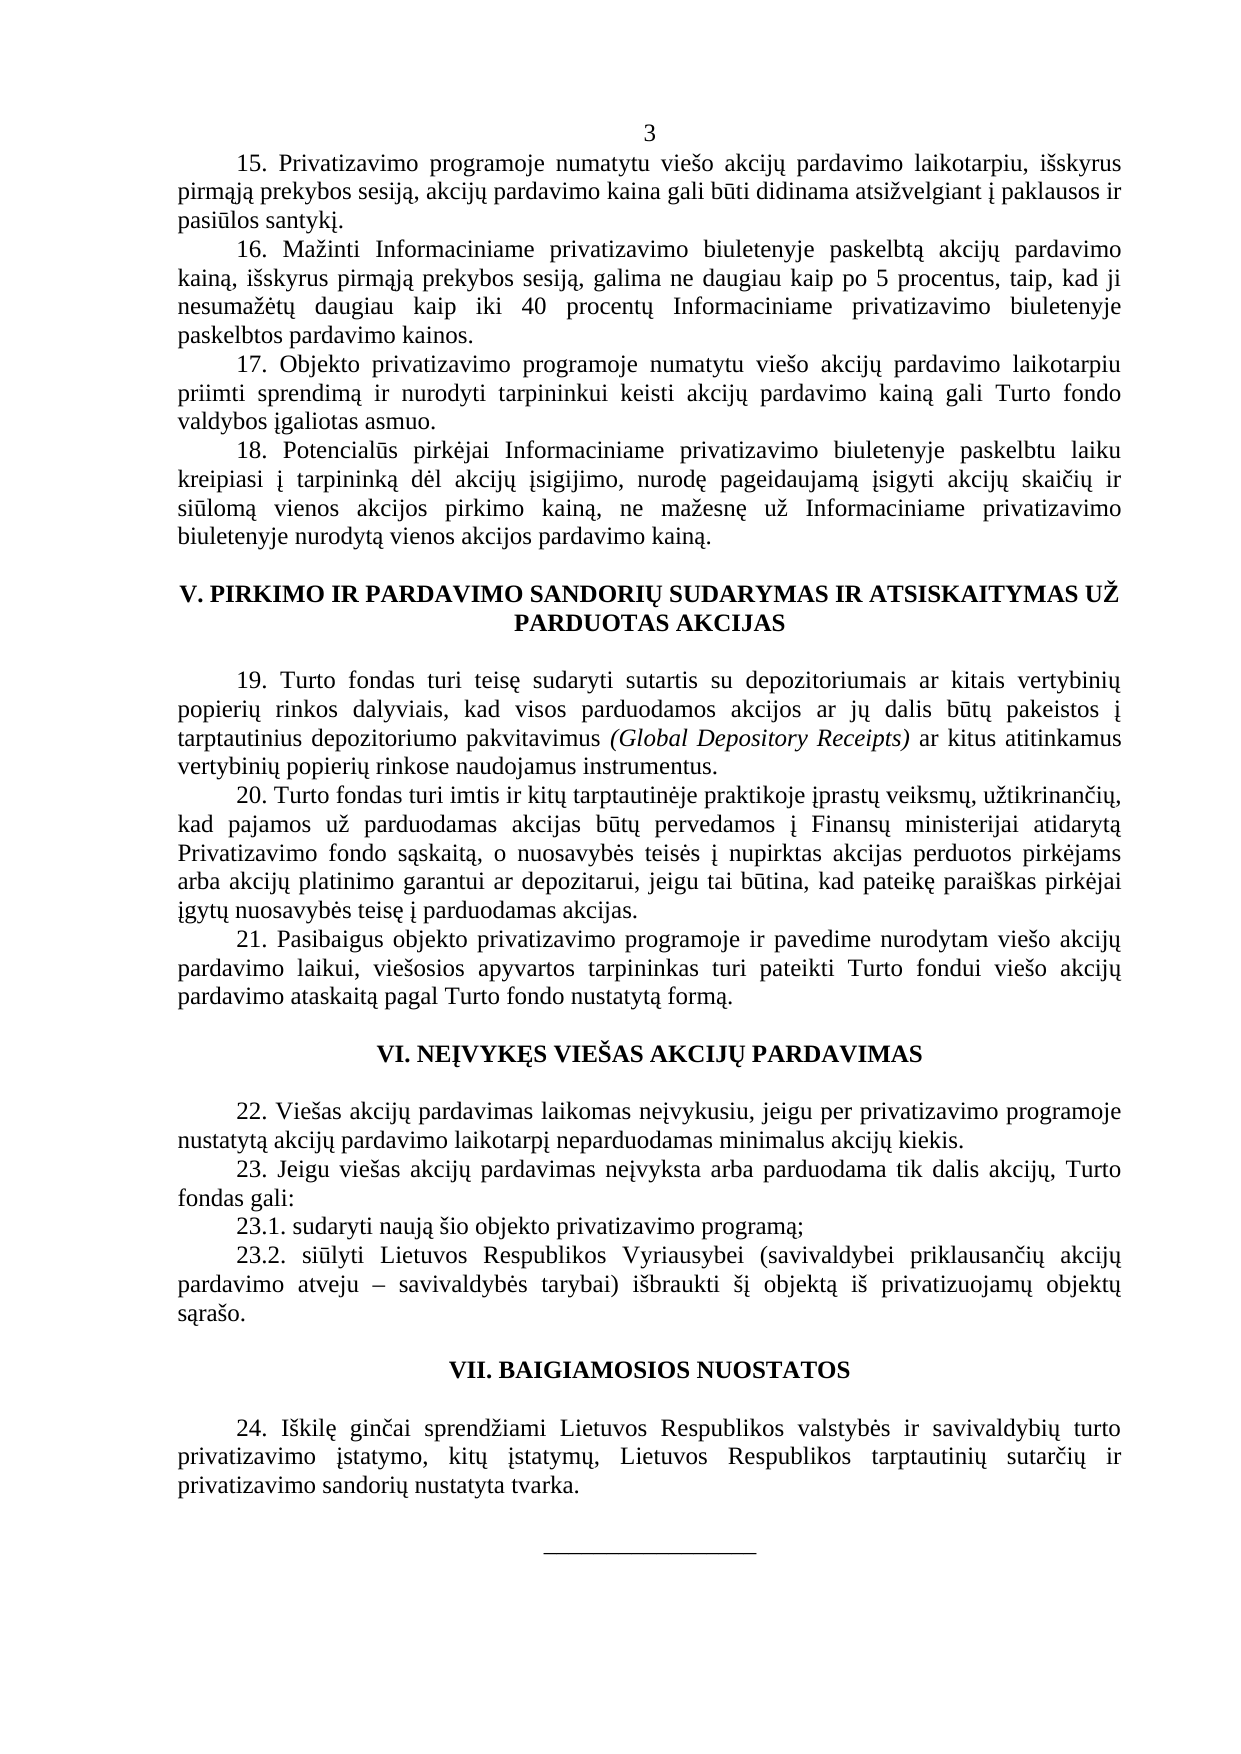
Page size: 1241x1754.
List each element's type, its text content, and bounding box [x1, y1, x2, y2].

text 17. Objekto privatizavimo programoje numatytu viešo akcijų pardavimo laikotarpiu priimti sprendimą ir nurodyti tarpininkui keisti akcijų pardavimo kainą gali Turto fondo valdybos įgaliotas asmuo. [177, 349, 1122, 435]
text 23.2. siūlyti Lietuvos Respublikos Vyriausybei (savivaldybei priklausančių akcijų pardavimo atveju – savivaldybės tarybai) išbraukti šį objektą iš privatizuojamų objektų sąrašo. [177, 1240, 1122, 1326]
text VII. BAIGIAMOSIOS NUOSTATOS [177, 1355, 1122, 1384]
text 21. Pasibaigus objekto privatizavimo programoje ir pavedime nurodytam viešo akcijų pardavimo laikui, viešosios apyvartos tarpininkas turi pateikti Turto fondui viešo akcijų pardavimo ataskaitą pagal Turto fondo nustatytą formą. [177, 924, 1122, 1010]
text 22. Viešas akcijų pardavimas laikomas neįvykusiu, jeigu per privatizavimo programoje nustatytą akcijų pardavimo laikotarpį neparduodamas minimalus akcijų kiekis. [177, 1096, 1122, 1154]
text 15. Privatizavimo programoje numatytu viešo akcijų pardavimo laikotarpiu, išskyrus pirmąją prekybos sesiją, akcijų pardavimo kaina gali būti didinama atsižvelgiant į paklausos ir pasiūlos santykį. [177, 148, 1122, 234]
text 24. Iškilę ginčai sprendžiami Lietuvos Respublikos valstybės ir savivaldybių turto privatizavimo įstatymo, kitų įstatymų, Lietuvos Respublikos tarptautinių sutarčių ir privatizavimo sandorių nustatyta tvarka. [177, 1413, 1122, 1499]
text 18. Potencialūs pirkėjai Informaciniame privatizavimo biuletenyje paskelbtu laiku kreipiasi į tarpininką dėl akcijų įsigijimo, nurodę pageidaujamą įsigyti akcijų skaičių ir siūlomą vienos akcijos pirkimo kainą, ne mažesnę už Informaciniame privatizavimo biuletenyje nurodytą vienos akcijos pardavimo kainą. [177, 435, 1122, 550]
text 23.1. sudaryti naują šio objekto privatizavimo programą; [177, 1211, 1122, 1240]
text VI. NEĮVYKĘS VIEŠAS AKCIJŲ PARDAVIMAS [177, 1039, 1122, 1068]
text 20. Turto fondas turi imtis ir kitų tarptautinėje praktikoje įprastų veiksmų, užtikrinančių, kad pajamos už parduodamas akcijas būtų pervedamos į Finansų ministerijai atidarytą Privatizavimo fondo sąskaitą, o nuosavybės teisės į nupirktas akcijas perduotos pirkėjams arba akcijų platinimo garantui ar depozitarui, jeigu tai būtina, kad pateikę paraiškas pirkėjai įgytų nuosavybės teisę į parduodamas akcijas. [177, 780, 1122, 924]
text 19. Turto fondas turi teisę sudaryti sutartis su depozitoriumais ar kitais vertybinių popierių rinkos dalyviais, kad visos parduodamos akcijos ar jų dalis būtų pakeistos į tarptautinius depozitoriumo pakvitavimus (Global Depository Receipts) ar kitus atitinkamus vertybinių popierių rinkose naudojamus instrumentus. [177, 665, 1122, 780]
text 16. Mažinti Informaciniame privatizavimo biuletenyje paskelbtą akcijų pardavimo kainą, išskyrus pirmąją prekybos sesiją, galima ne daugiau kaip po 5 procentus, taip, kad ji nesumažėtų daugiau kaip iki 40 procentų Informaciniame privatizavimo biuletenyje paskelbtos pardavimo kainos. [177, 234, 1122, 349]
text 23. Jeigu viešas akcijų pardavimas neįvyksta arba parduodama tik dalis akcijų, Turto fondas gali: [177, 1154, 1122, 1211]
text _________________ [177, 1528, 1122, 1556]
text V. PIRKIMO IR PARDAVIMO SANDORIŲ SUDARYMAS IR ATSISKAITYMAS UŽ PARDUOTAS AKCIJAS [177, 579, 1122, 636]
